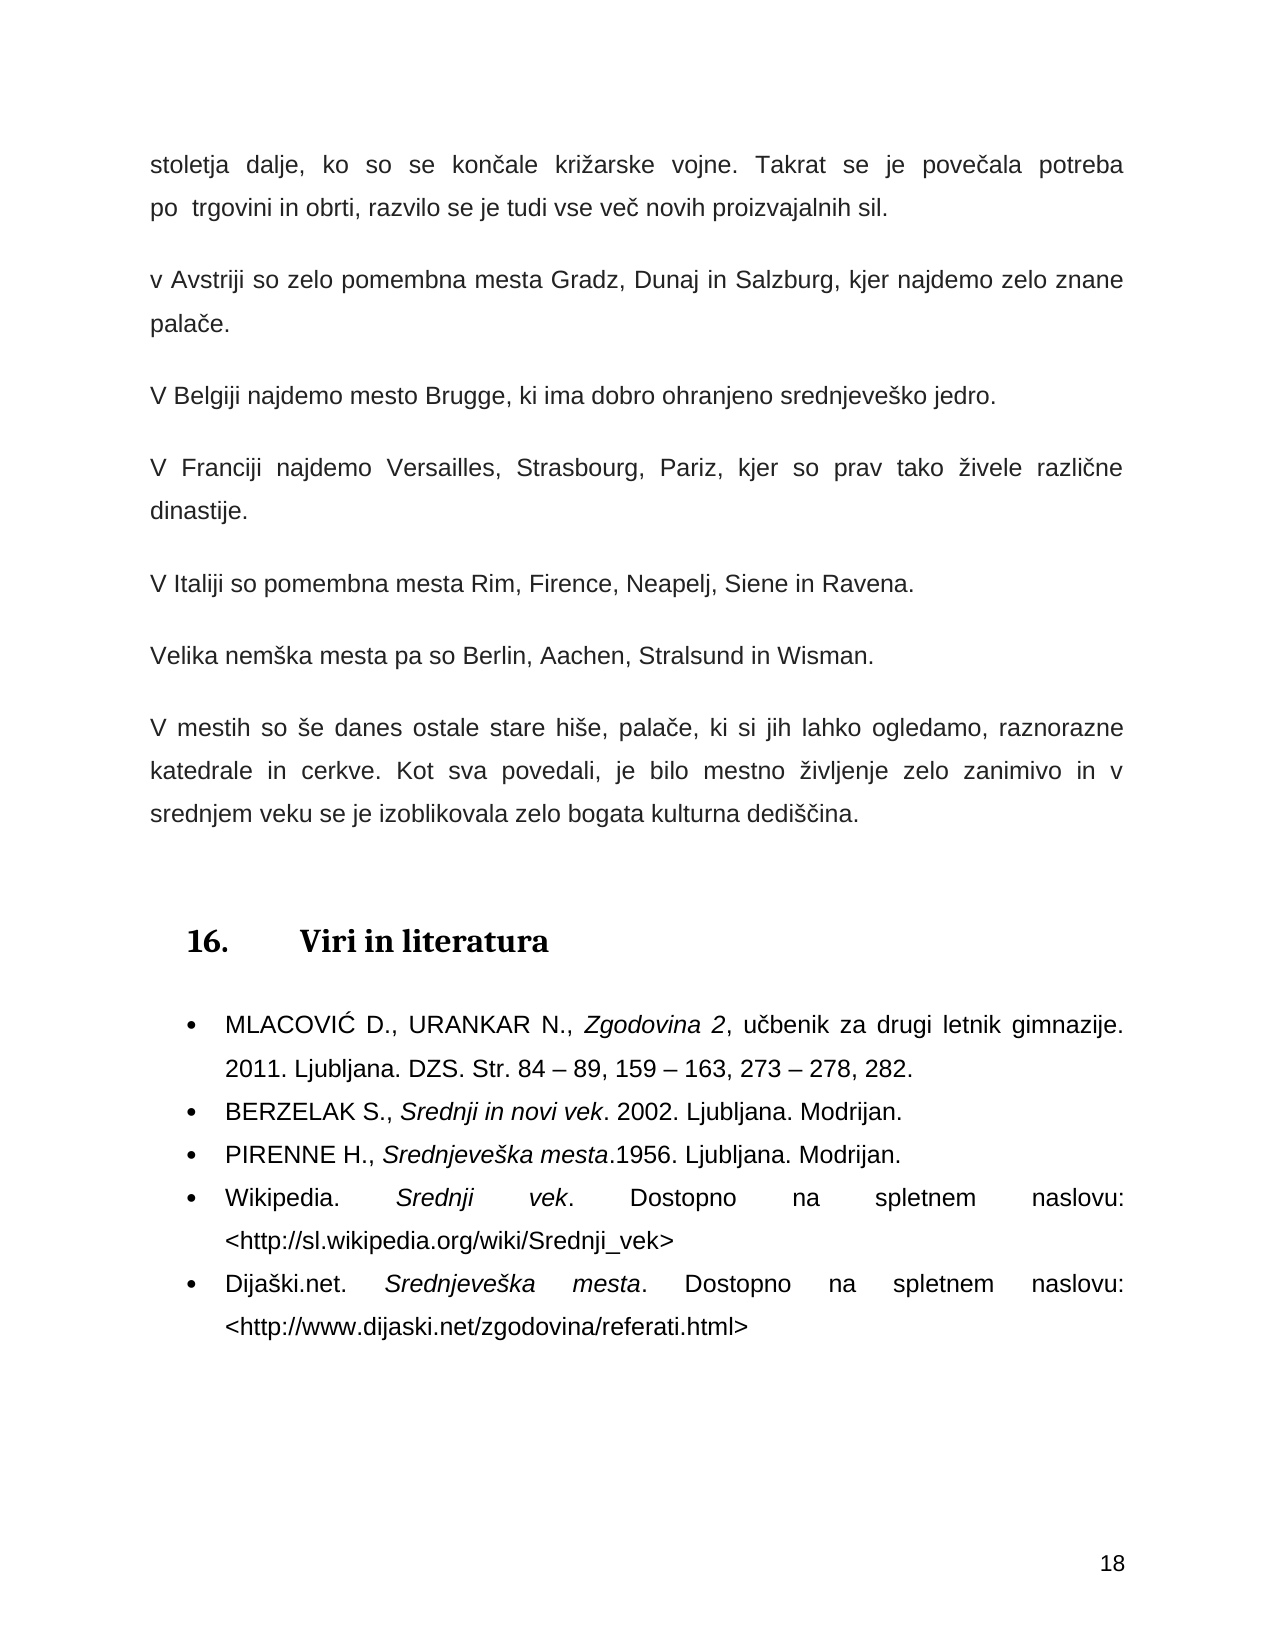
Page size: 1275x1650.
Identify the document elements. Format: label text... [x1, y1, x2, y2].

subtitle Viri in literatura [188, 923, 1125, 961]
list Dijaški.net. Srednjeveška mesta. Dostopno na spletnem naslovu: <http://www.dijaski.net/zgodovina/referati.html> [187, 1269, 1125, 1341]
list PIRENNE H., Srednjeveška mesta.1956. Ljubljana. Modrijan. [187, 1140, 1125, 1168]
list MLACOVIĆ D., URANKAR N., Zgodovina 2, učbenik za drugi letnik gimnazije. 2011. Ljubljana. DZS. Str. 84 – 89, 159 – 163, 273 – 278, 282. [187, 1010, 1125, 1082]
text V mestih so še danes ostale stare hiše, palače, ki si jih lahko ogledamo, raznorazne katedrale in cerkve. Kot sva povedali, je bilo mestno življenje zelo zanimivo in v srednjem veku se je izoblikovala zelo bogata kulturna dediščina. [150, 713, 1125, 828]
text stoletja dalje, ko so se končale križarske vojne. Takrat se je povečala potreba po trgovini in obrti, razvilo se je tudi vse več novih proizvajalnih sil. [150, 150, 1125, 222]
text V Belgiji najdemo mesto Brugge, ki ima dobro ohranjeno srednjeveško jedro. [150, 381, 1125, 409]
text Velika nemška mesta pa so Berlin, Aachen, Stralsund in Wisman. [150, 641, 1125, 669]
text V Italiji so pomembna mesta Rim, Firence, Neapelj, Siene in Ravena. [150, 568, 1125, 597]
text V Franciji najdemo Versailles, Strasbourg, Pariz, kjer so prav tako živele različne dinastije. [150, 453, 1125, 525]
list BERZELAK S., Srednji in novi vek. 2002. Ljubljana. Modrijan. [187, 1097, 1125, 1125]
text v Avstriji so zelo pomembna mesta Gradz, Dunaj in Salzburg, kjer najdemo zelo znane palače. [150, 265, 1125, 337]
list Wikipedia. Srednji vek. Dostopno na spletnem naslovu: <http://sl.wikipedia.org/wiki/Srednji_vek> [187, 1183, 1125, 1255]
